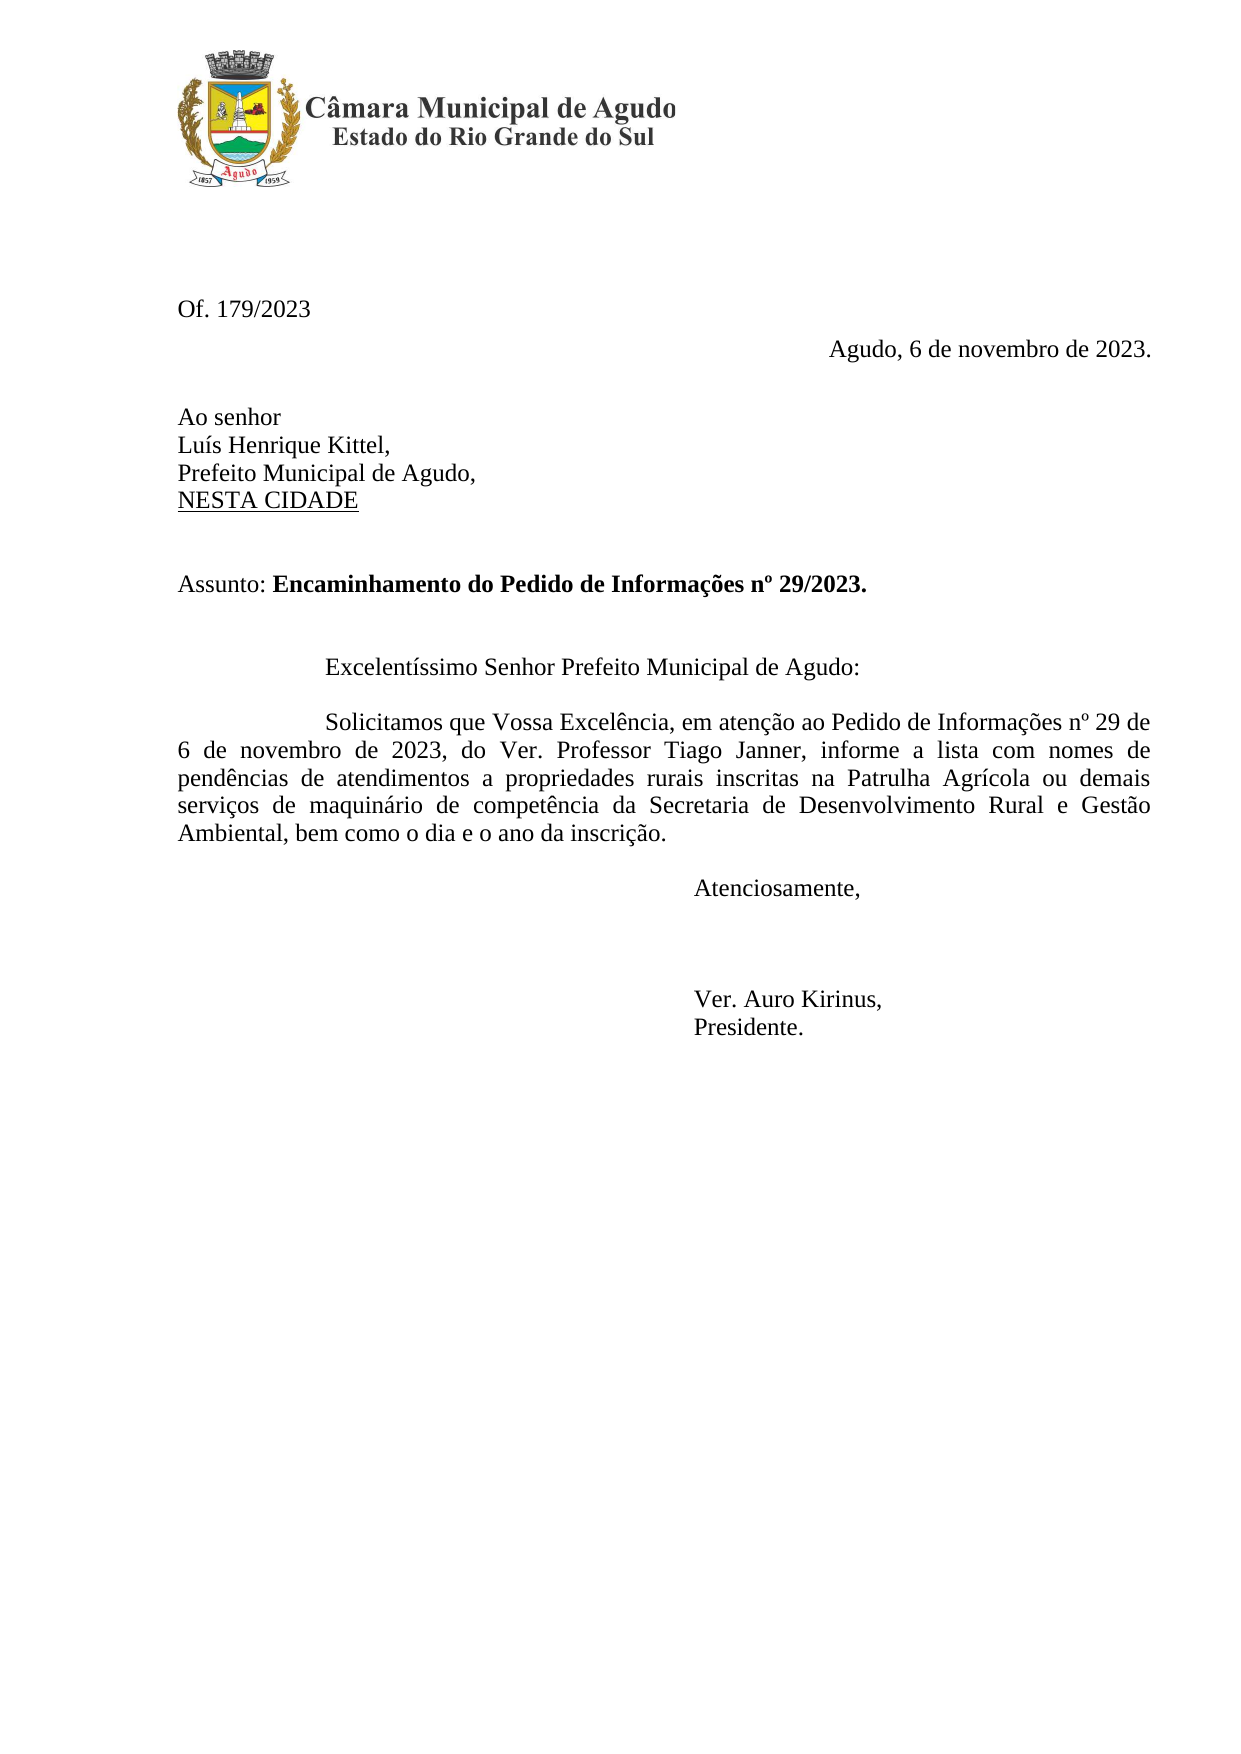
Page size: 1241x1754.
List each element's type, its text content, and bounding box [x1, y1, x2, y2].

text Luís Henrique Kittel, [177, 431, 1152, 459]
text Agudo, 6 de novembro de 2023. [177, 336, 1152, 363]
text Prefeito Municipal de Agudo, [177, 459, 1152, 487]
text Excelentíssimo Senhor Prefeito Municipal de Agudo: [177, 653, 1152, 681]
text Solicitamos que Vossa Excelência, em atenção ao Pedido de Informações nº 29 de 6 de novembro de 2023, do Ver. Professor Tiago Janner, informe a lista com nomes de pendências de atendimentos a propriedades rurais inscritas na Patrulha Agrícola ou demais serviços de maquinário de competência da Secretaria de Desenvolvimento Rural e Gestão Ambiental, bem como o dia e o ano da inscrição. [177, 708, 1152, 847]
picture [177, 50, 676, 187]
text Assunto: Encaminhamento do Pedido de Informações nº 29/2023. [177, 570, 1152, 597]
text Ao senhor [177, 403, 1152, 431]
text Ver. Auro Kirinus, [546, 985, 1152, 1013]
text Of. 179/2023 [177, 295, 1152, 323]
text Atenciosamente, [546, 874, 1152, 902]
text Presidente. [546, 1013, 1152, 1041]
text NESTA CIDADE [177, 487, 1152, 514]
